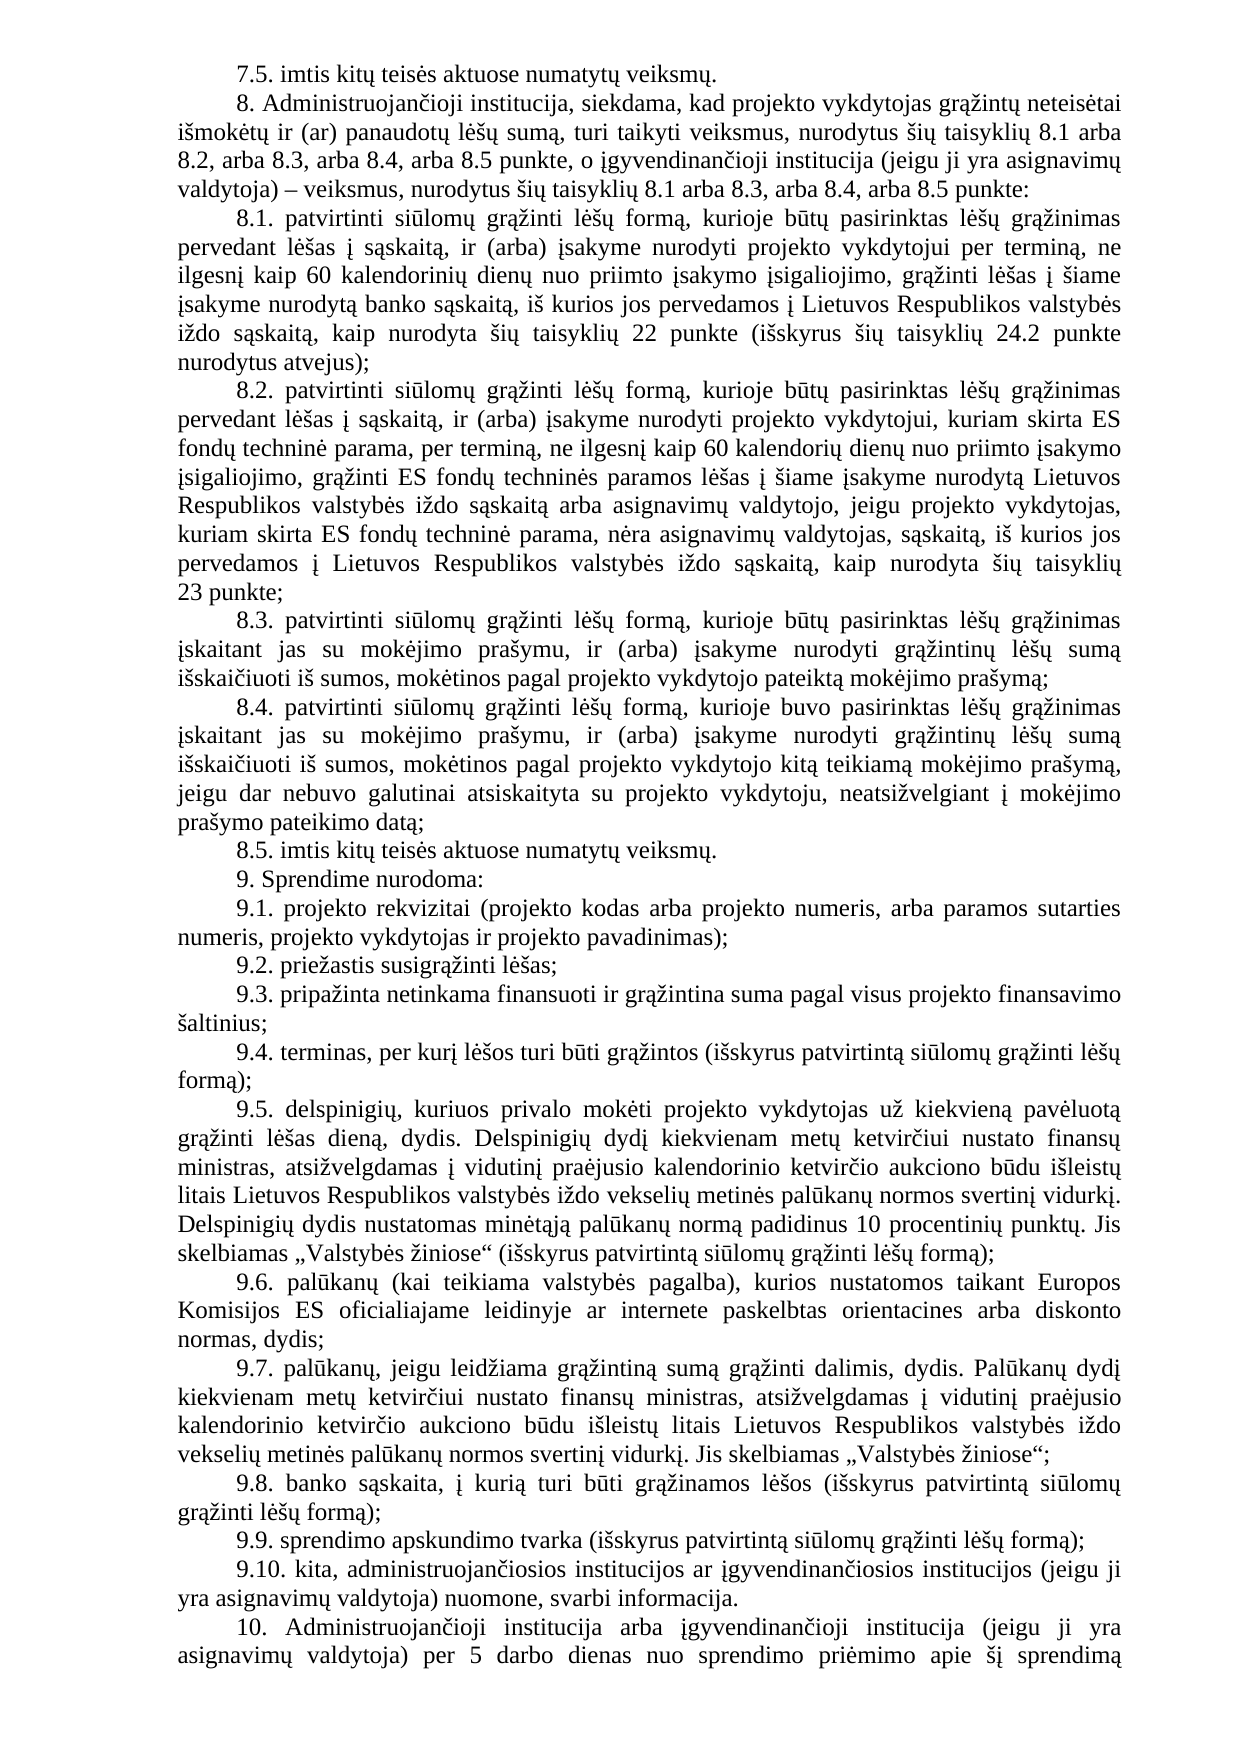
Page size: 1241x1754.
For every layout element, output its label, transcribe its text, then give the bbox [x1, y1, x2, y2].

text 7.5. imtis kitų teisės aktuose numatytų veiksmų. [177, 59, 1122, 88]
text 9.5. delspinigių, kuriuos privalo mokėti projekto vykdytojas už kiekvieną pavėluotą grąžinti lėšas dieną, dydis. Delspinigių dydį kiekvienam metų ketvirčiui nustato finansų ministras, atsižvelgdamas į vidutinį praėjusio kalendorinio ketvirčio aukciono būdu išleistų litais Lietuvos Respublikos valstybės iždo vekselių metinės palūkanų normos svertinį vidurkį. Delspinigių dydis nustatomas minėtąją palūkanų normą padidinus 10 procentinių punktų. Jis skelbiamas „Valstybės žiniose“ (išskyrus patvirtintą siūlomų grąžinti lėšų formą); [177, 1094, 1122, 1267]
text 8.5. imtis kitų teisės aktuose numatytų veiksmų. [177, 835, 1122, 864]
text 9.10. kita, administruojančiosios institucijos ar įgyvendinančiosios institucijos (jeigu ji yra asignavimų valdytoja) nuomone, svarbi informacija. [177, 1554, 1122, 1612]
text 9.9. sprendimo apskundimo tvarka (išskyrus patvirtintą siūlomų grąžinti lėšų formą); [177, 1525, 1122, 1554]
text 10. Administruojančioji institucija arba įgyvendinančioji institucija (jeigu ji yra asignavimų valdytoja) per 5 darbo dienas nuo sprendimo priėmimo apie šį sprendimą [177, 1612, 1122, 1669]
text 9.8. banko sąskaita, į kurią turi būti grąžinamos lėšos (išskyrus patvirtintą siūlomų grąžinti lėšų formą); [177, 1468, 1122, 1525]
text 9.4. terminas, per kurį lėšos turi būti grąžintos (išskyrus patvirtintą siūlomų grąžinti lėšų formą); [177, 1037, 1122, 1094]
text 9.2. priežastis susigrąžinti lėšas; [177, 950, 1122, 979]
text 8.4. patvirtinti siūlomų grąžinti lėšų formą, kurioje buvo pasirinktas lėšų grąžinimas įskaitant jas su mokėjimo prašymu, ir (arba) įsakyme nurodyti grąžintinų lėšų sumą išskaičiuoti iš sumos, mokėtinos pagal projekto vykdytojo kitą teikiamą mokėjimo prašymą, jeigu dar nebuvo galutinai atsiskaityta su projekto vykdytoju, neatsižvelgiant į mokėjimo prašymo pateikimo datą; [177, 692, 1122, 835]
text 8.3. patvirtinti siūlomų grąžinti lėšų formą, kurioje būtų pasirinktas lėšų grąžinimas įskaitant jas su mokėjimo prašymu, ir (arba) įsakyme nurodyti grąžintinų lėšų sumą išskaičiuoti iš sumos, mokėtinos pagal projekto vykdytojo pateiktą mokėjimo prašymą; [177, 605, 1122, 692]
text 9. Sprendime nurodoma: [177, 864, 1122, 893]
text 8. Administruojančioji institucija, siekdama, kad projekto vykdytojas grąžintų neteisėtai išmokėtų ir (ar) panaudotų lėšų sumą, turi taikyti veiksmus, nurodytus šių taisyklių 8.1 arba 8.2, arba 8.3, arba 8.4, arba 8.5 punkte, o įgyvendinančioji institucija (jeigu ji yra asignavimų valdytoja) – veiksmus, nurodytus šių taisyklių 8.1 arba 8.3, arba 8.4, arba 8.5 punkte: [177, 88, 1122, 203]
text 9.3. pripažinta netinkama finansuoti ir grąžintina suma pagal visus projekto finansavimo šaltinius; [177, 979, 1122, 1037]
text 8.2. patvirtinti siūlomų grąžinti lėšų formą, kurioje būtų pasirinktas lėšų grąžinimas pervedant lėšas į sąskaitą, ir (arba) įsakyme nurodyti projekto vykdytojui, kuriam skirta ES fondų techninė parama, per terminą, ne ilgesnį kaip 60 kalendorių dienų nuo priimto įsakymo įsigaliojimo, grąžinti ES fondų techninės paramos lėšas į šiame įsakyme nurodytą Lietuvos Respublikos valstybės iždo sąskaitą arba asignavimų valdytojo, jeigu projekto vykdytojas, kuriam skirta ES fondų techninė parama, nėra asignavimų valdytojas, sąskaitą, iš kurios jos pervedamos į Lietuvos Respublikos valstybės iždo sąskaitą, kaip nurodyta šių taisyklių 23 punkte; [177, 375, 1122, 605]
text 9.1. projekto rekvizitai (projekto kodas arba projekto numeris, arba paramos sutarties numeris, projekto vykdytojas ir projekto pavadinimas); [177, 893, 1122, 950]
text 8.1. patvirtinti siūlomų grąžinti lėšų formą, kurioje būtų pasirinktas lėšų grąžinimas pervedant lėšas į sąskaitą, ir (arba) įsakyme nurodyti projekto vykdytojui per terminą, ne ilgesnį kaip 60 kalendorinių dienų nuo priimto įsakymo įsigaliojimo, grąžinti lėšas į šiame įsakyme nurodytą banko sąskaitą, iš kurios jos pervedamos į Lietuvos Respublikos valstybės iždo sąskaitą, kaip nurodyta šių taisyklių 22 punkte (išskyrus šių taisyklių 24.2 punkte nurodytus atvejus); [177, 203, 1122, 375]
text 9.6. palūkanų (kai teikiama valstybės pagalba), kurios nustatomos taikant Europos Komisijos ES oficialiajame leidinyje ar internete paskelbtas orientacines arba diskonto normas, dydis; [177, 1267, 1122, 1353]
text 9.7. palūkanų, jeigu leidžiama grąžintiną sumą grąžinti dalimis, dydis. Palūkanų dydį kiekvienam metų ketvirčiui nustato finansų ministras, atsižvelgdamas į vidutinį praėjusio kalendorinio ketvirčio aukciono būdu išleistų litais Lietuvos Respublikos valstybės iždo vekselių metinės palūkanų normos svertinį vidurkį. Jis skelbiamas „Valstybės žiniose“; [177, 1353, 1122, 1468]
